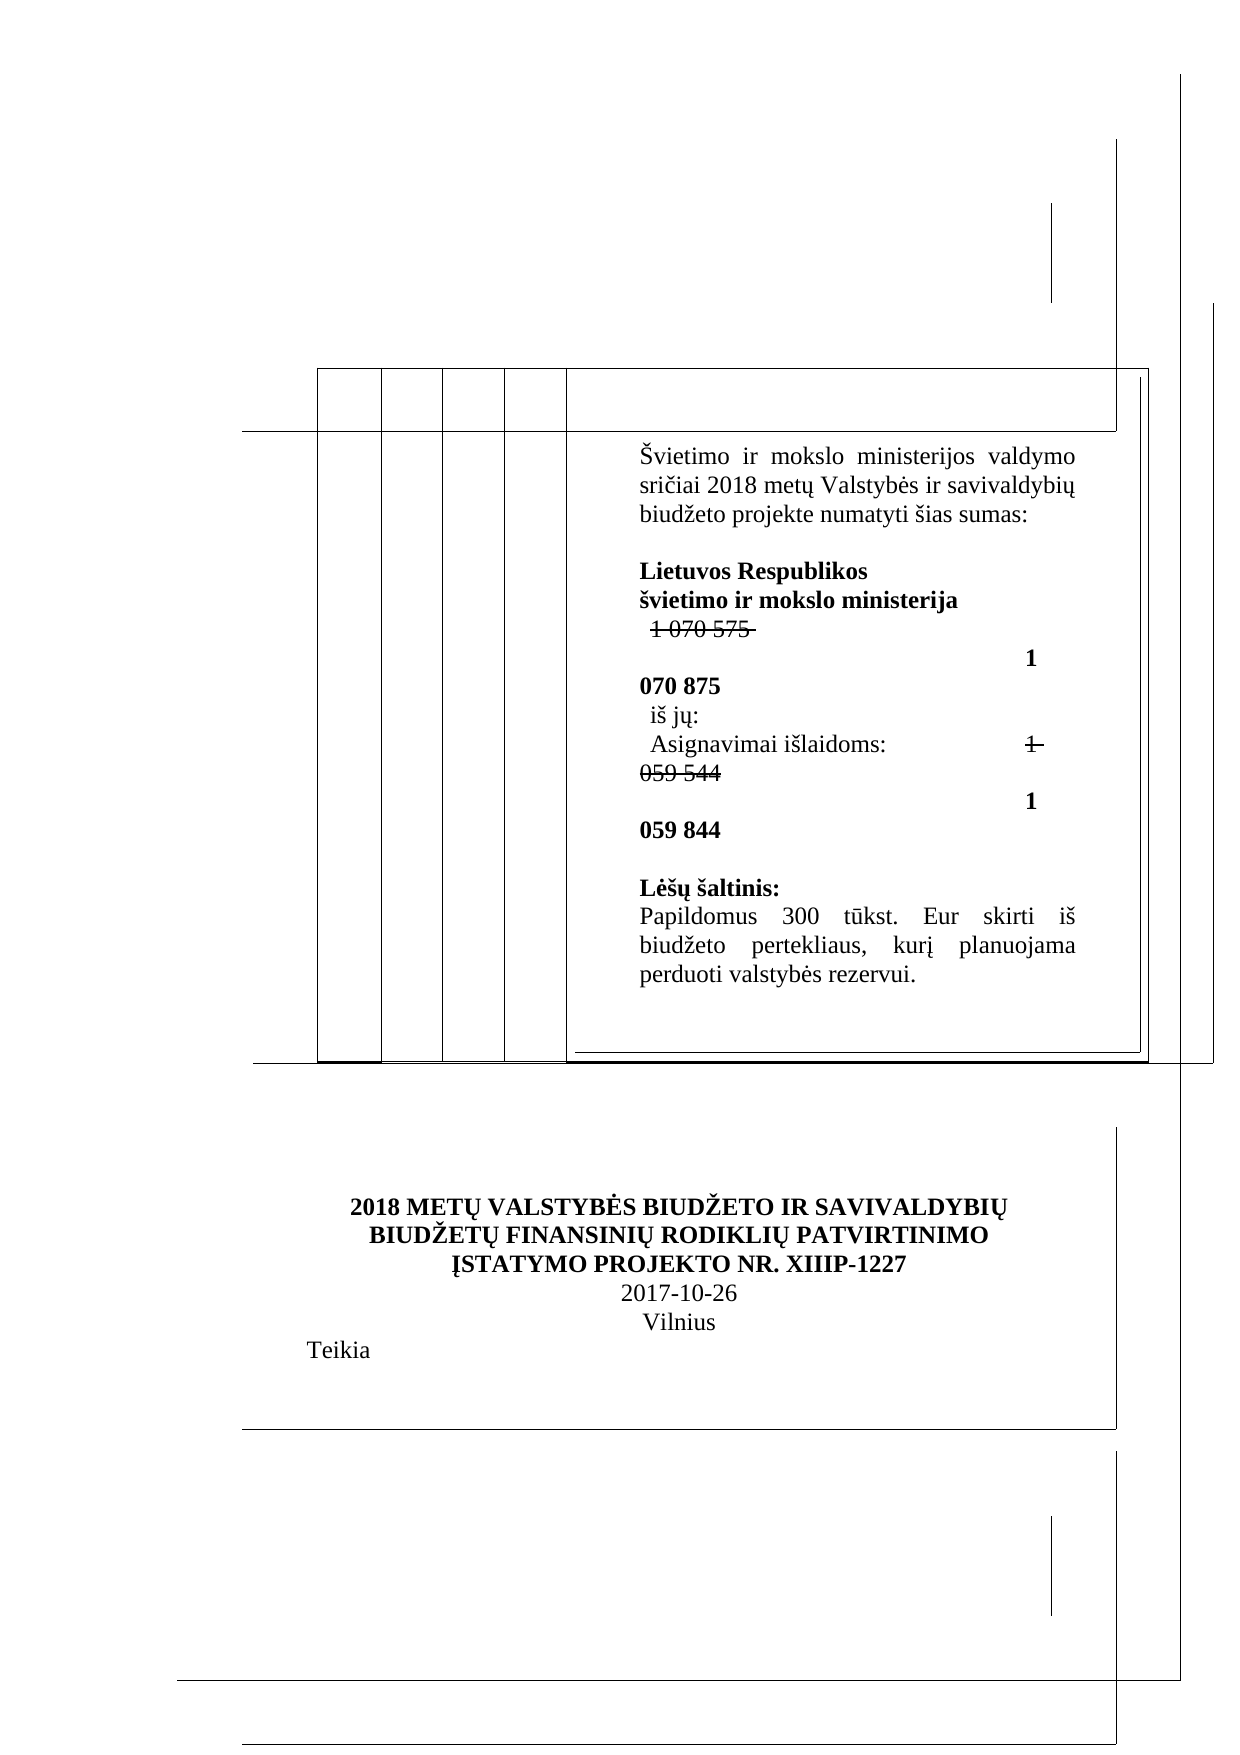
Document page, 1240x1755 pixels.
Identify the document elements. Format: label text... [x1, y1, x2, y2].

table_cell Švietimo ir mokslo ministerijos valdymo sričiai 2018 metų Valstybės ir savivaldybių biudžeto projekte numatyti šias sumas: Lietuvos Respublikos švietimo ir mokslo ministerija 1 070 575 1 070 875 iš jų: Asignavimai išlaidoms: 1 059 544 1 059 844 Lėšų šaltinis: Papildomus 300 tūkst. Eur skirti iš biudžeto pertekliaus, kurį planuojama perduoti valstybės rezervui. [567, 369, 1148, 1061]
table_cell [505, 369, 566, 1061]
text 2017-10-26 [242, 1278, 1116, 1307]
table_cell [318, 369, 381, 1061]
text Teikia [242, 1336, 1116, 1429]
text Vilnius [242, 1307, 1116, 1336]
text 2018 METŲ VALSTYBĖS BIUDŽETO IR SAVIVALDYBIŲ BIUDŽETŲ FINANSINIŲ RODIKLIŲ PATVIRTINIMO ĮSTATYMO PROJEKTO NR. XIIIP-1227 [242, 1127, 1116, 1278]
table_cell [443, 369, 504, 1061]
table_cell [382, 369, 442, 1061]
